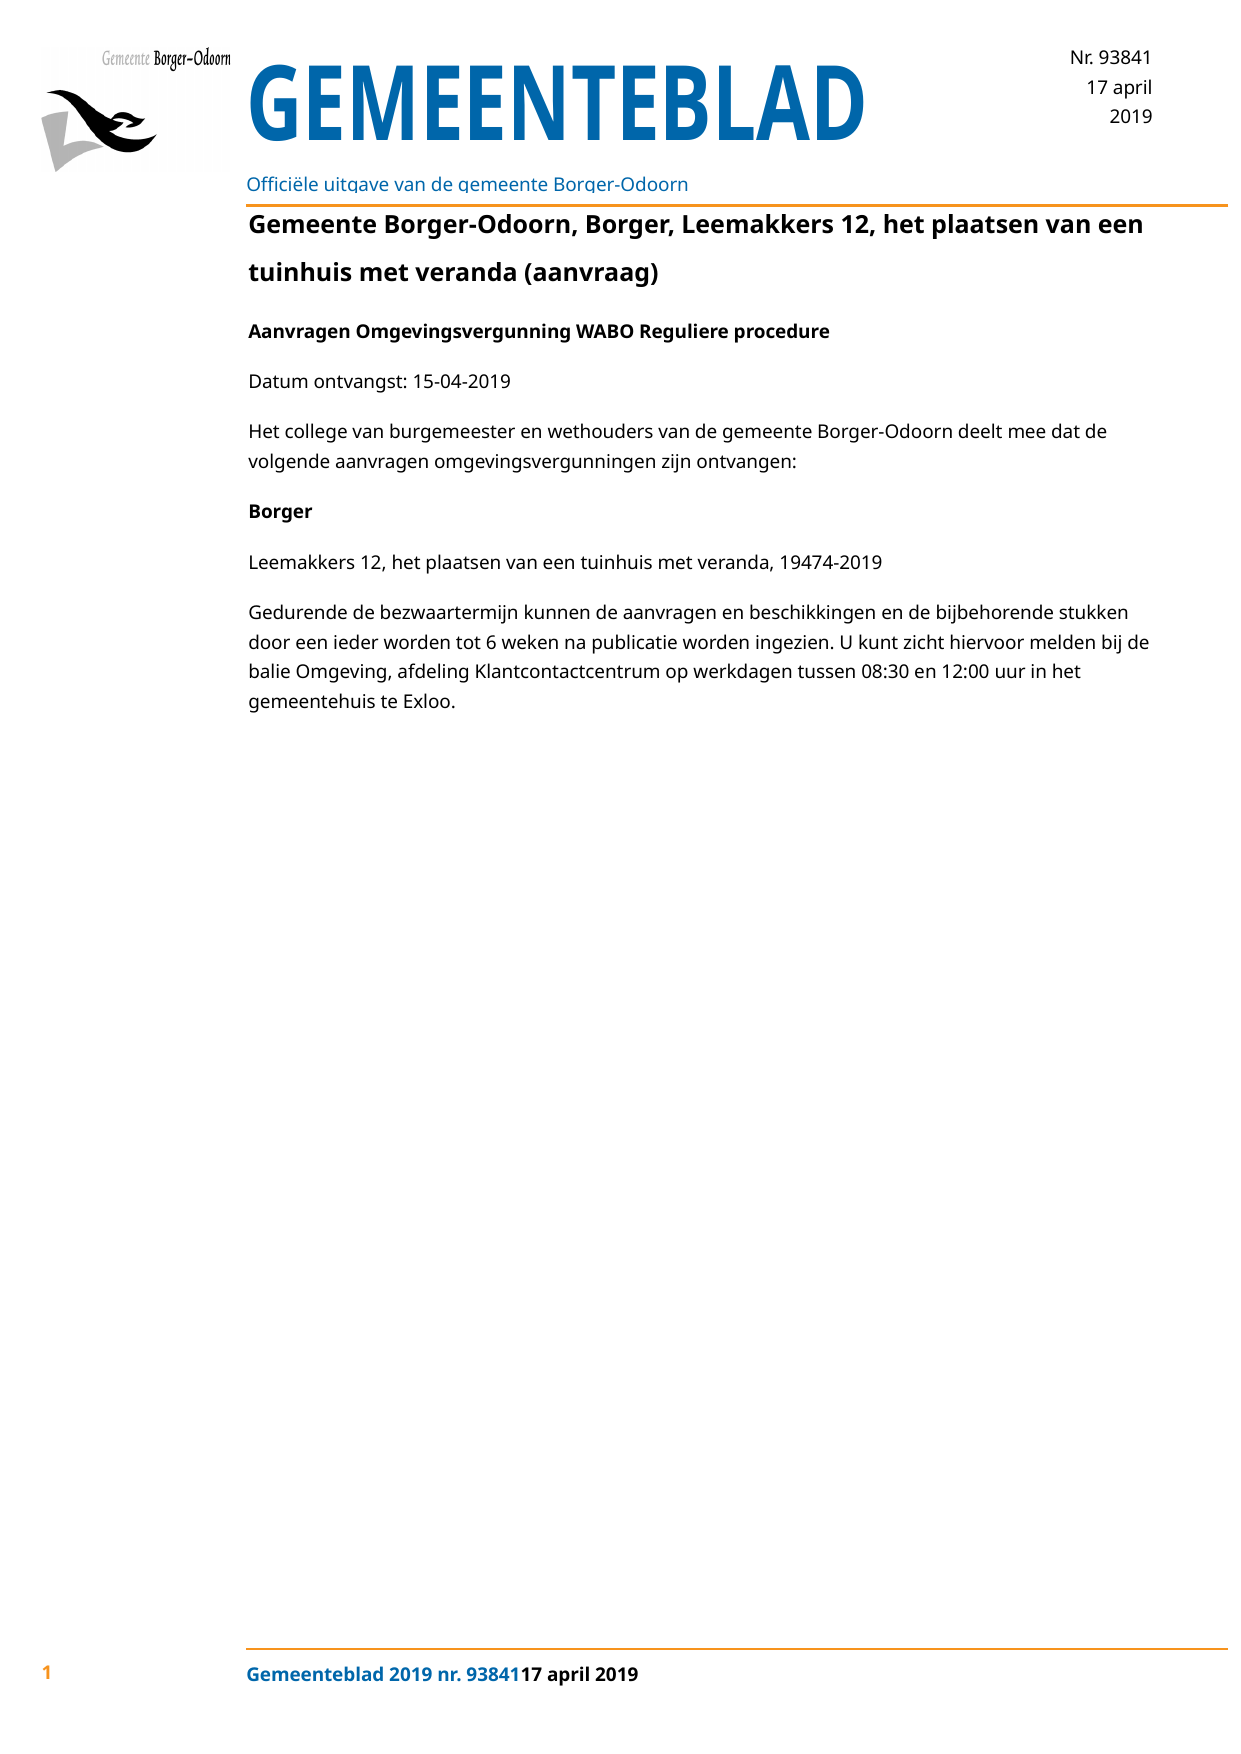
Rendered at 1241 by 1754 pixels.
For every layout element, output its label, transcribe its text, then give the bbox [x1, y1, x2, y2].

text Aanvragen Omgevingsvergunning WABO Reguliere procedure [248, 318, 1152, 344]
text Datum ontvangst: 15-04-2019 [248, 368, 1152, 394]
text Leemakkers 12, het plaatsen van een tuinhuis met veranda, 19474-2019 [248, 549, 1152, 575]
text Borger [248, 499, 1152, 524]
text Het college van burgemeester en wethouders van de gemeente Borger-Odoorn deelt mee dat de volgende aanvragen omgevingsvergunningen zijn ontvangen: [248, 419, 1152, 474]
text Gedurende de bezwaartermijn kunnen de aanvragen en beschikkingen en de bijbehorende stukken door een ieder worden tot 6 weken na publicatie worden ingezien. U kunt zicht hiervoor melden bij de balie Omgeving, afdeling Klantcontactcentrum op werkdagen tussen 08:30 en 12:00 uur in het gemeentehuis te Exloo. [248, 599, 1152, 714]
picture [41, 47, 231, 172]
text Gemeente Borger-Odoorn, Borger, Leemakkers 12, het plaatsen van een tuinhuis met veranda (aanvraag) [248, 207, 1152, 288]
